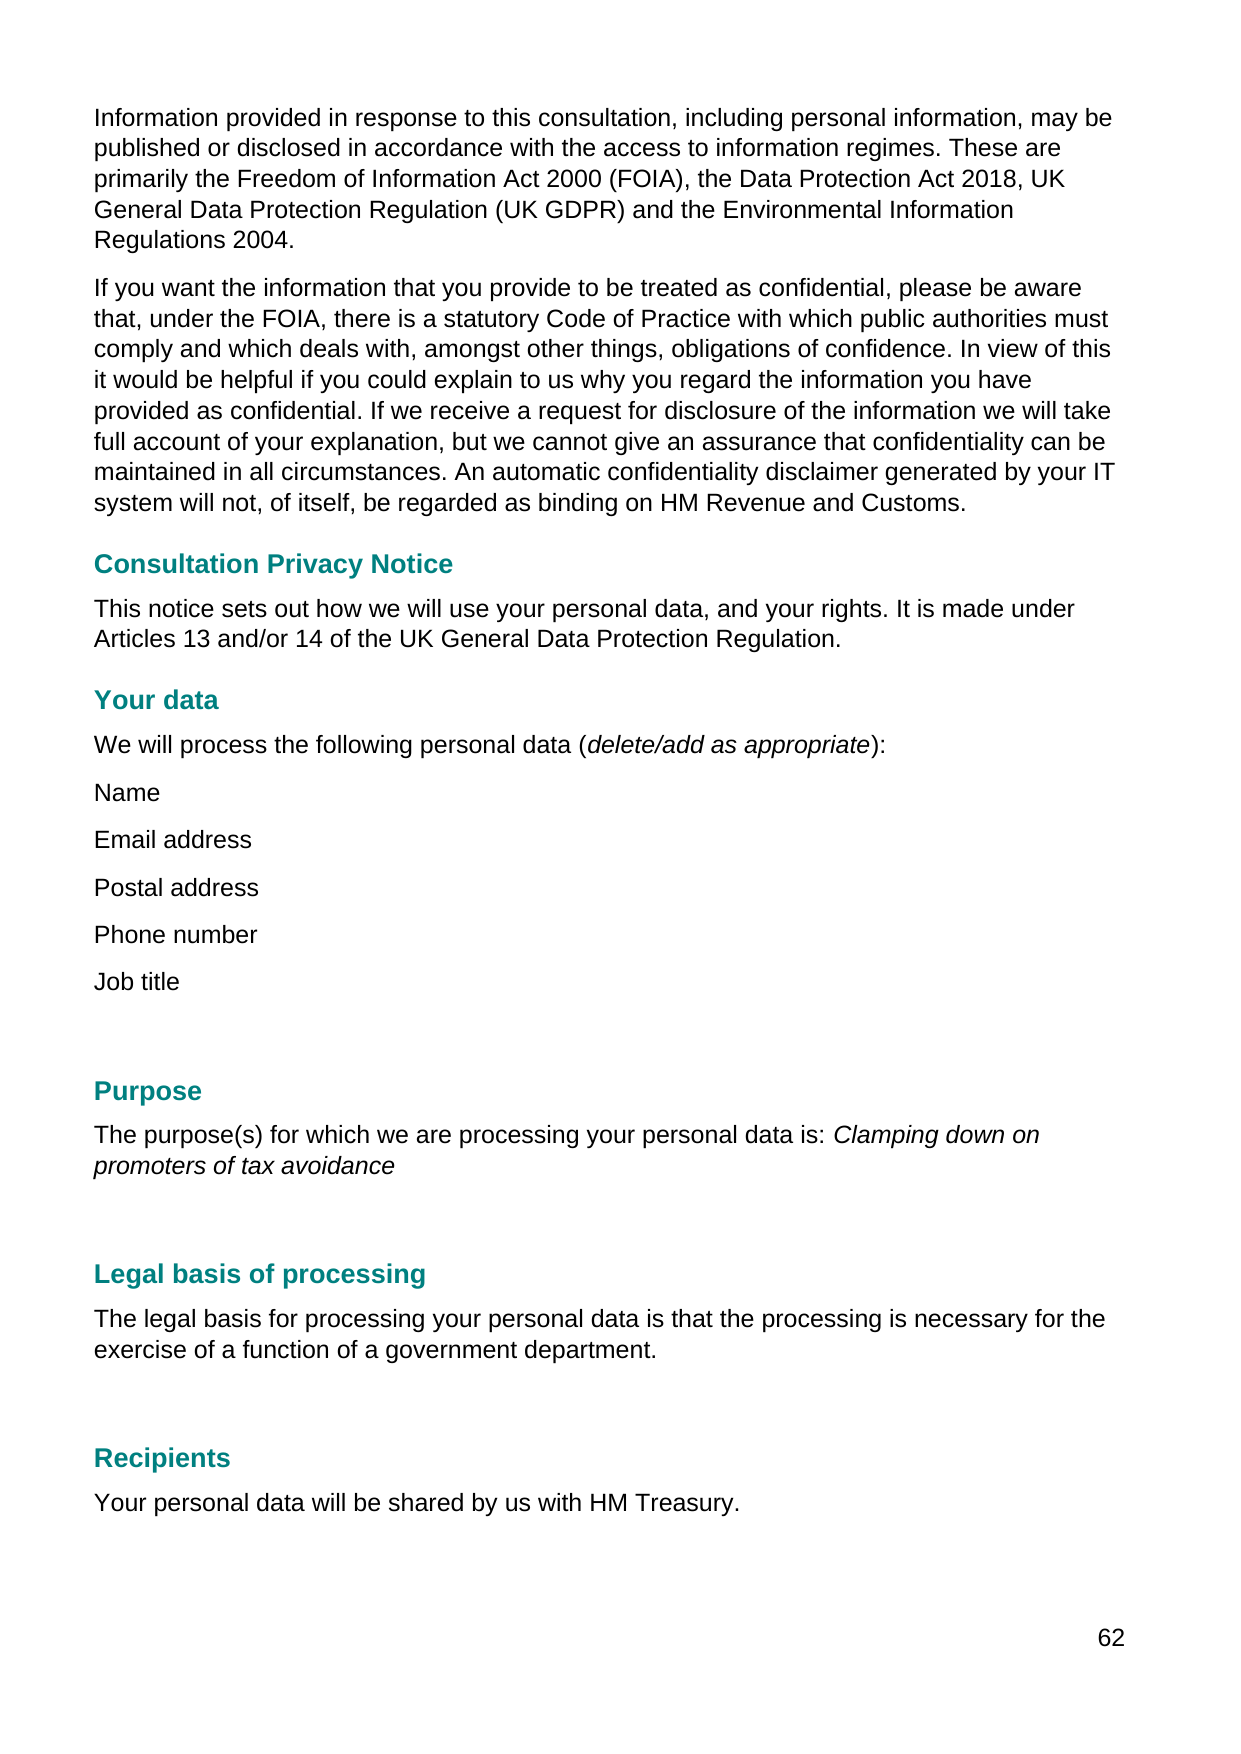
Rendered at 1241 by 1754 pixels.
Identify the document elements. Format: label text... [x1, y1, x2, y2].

subtitle Recipients [94, 1442, 1125, 1474]
text Phone number [94, 920, 1125, 949]
text The legal basis for processing your personal data is that the processing is necessary for the exercise of a function of a government department. [94, 1304, 1125, 1364]
text We will process the following personal data (delete/add as appropriate): [94, 730, 1125, 759]
text Email address [94, 825, 1125, 854]
text The purpose(s) for which we are processing your personal data is: Clamping down on promoters of tax avoidance [94, 1121, 1125, 1180]
text If you want the information that you provide to be treated as confidential, please be aware that, under the FOIA, there is a statutory Code of Practice with which public authorities must comply and which deals with, amongst other things, obligations of confidence. In view of this it would be helpful if you could explain to us why you regard the information you have provided as confidential. If we receive a request for disclosure of the information we will take full account of your explanation, but we cannot give an assurance that confidentiality can be maintained in all circumstances. An automatic confidentiality disclaimer generated by your IT system will not, of itself, be regarded as binding on HM Revenue and Customs. [94, 273, 1125, 517]
text Your personal data will be shared by us with HM Treasury. [94, 1488, 1125, 1517]
text Name [94, 778, 1125, 806]
text Information provided in response to this consultation, including personal information, may be published or disclosed in accordance with the access to information regimes. These are primarily the Freedom of Information Act 2000 (FOIA), the Data Protection Act 2018, UK General Data Protection Regulation (UK GDPR) and the Environmental Information Regulations 2004. [94, 102, 1125, 254]
text Job title [94, 967, 1125, 996]
subtitle Legal basis of processing [94, 1258, 1125, 1290]
text This notice sets out how we will use your personal data, and your rights. It is made under Articles 13 and/or 14 of the UK General Data Protection Regulation. [94, 594, 1125, 653]
subtitle Consultation Privacy Notice [94, 548, 1125, 579]
subtitle Purpose [94, 1074, 1125, 1106]
text Postal address [94, 872, 1125, 901]
subtitle Your data [94, 684, 1125, 716]
